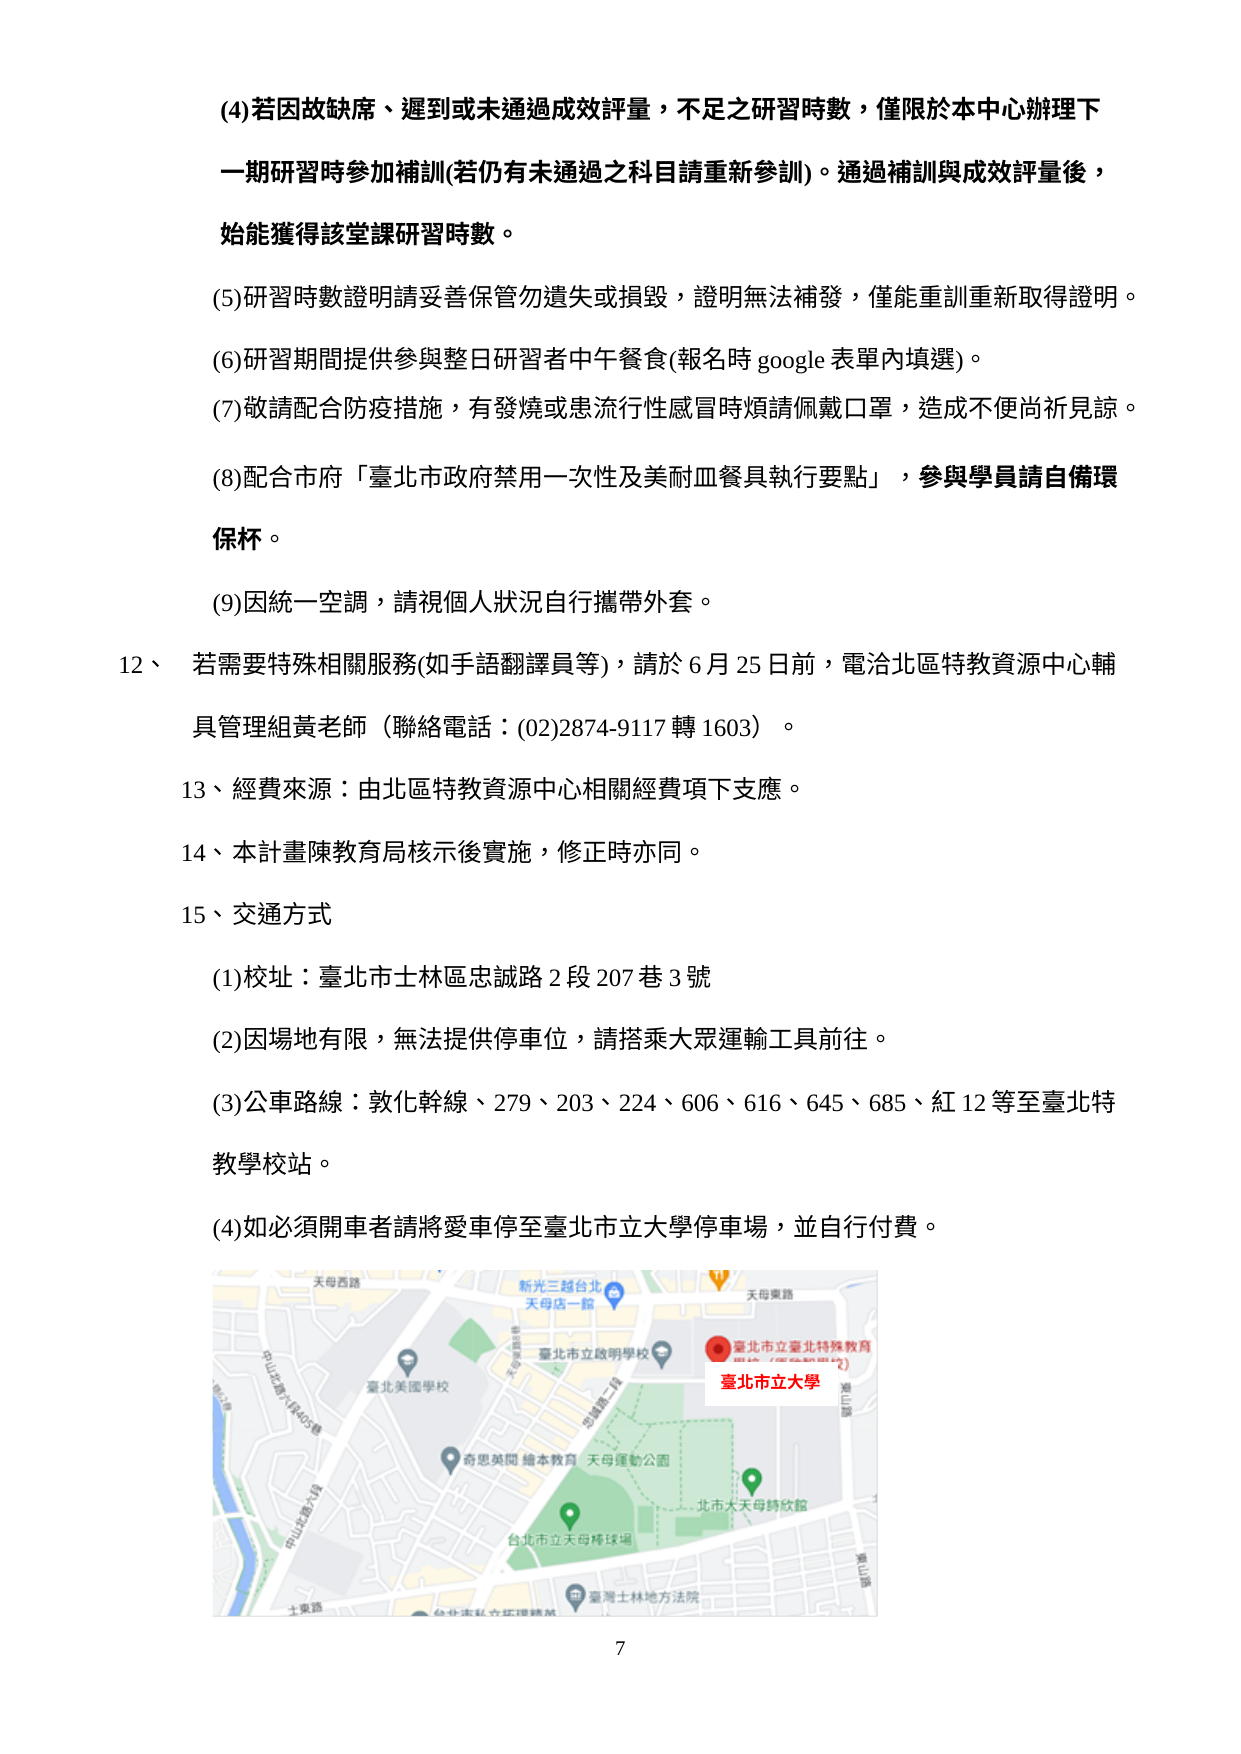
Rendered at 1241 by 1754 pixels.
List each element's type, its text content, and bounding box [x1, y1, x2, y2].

list 配合市府「臺北市政府禁用一次性及美耐皿餐具執行要點」，參與學員請自備環保杯。 [212, 434, 1122, 559]
list 若因故缺席、遲到或未通過成效評量，不足之研習時數，僅限於本中心辦理下一期研習時參加補訓(若仍有未通過之科目請重新參訓)。通過補訓與成效評量後，始能獲得該堂課研習時數。 [220, 66, 1122, 254]
list 敬請配合防疫措施，有發燒或患流行性感冒時煩請佩戴口罩，造成不便尚祈見諒。 [212, 388, 1122, 424]
list 如必須開車者請將愛車停至臺北市立大學停車場，並自行付費。 [212, 1184, 1122, 1246]
list 因場地有限，無法提供停車位，請搭乘大眾運輸工具前往。 [212, 996, 1122, 1059]
list 公車路線：敦化幹線、279、203、224、606、616、645、685、紅12等至臺北特教學校站。 [212, 1059, 1122, 1184]
list 校址：臺北市士林區忠誠路2段207巷3號 [212, 934, 1122, 996]
list 研習時數證明請妥善保管勿遺失或損毀，證明無法補發，僅能重訓重新取得證明。 [212, 254, 1122, 316]
list 交通方式 [181, 871, 1122, 934]
list 因統一空調，請視個人狀況自行攜帶外套。 [212, 559, 1122, 621]
list 若需要特殊相關服務(如手語翻譯員等)，請於6月25日前，電洽北區特教資源中心輔具管理組黃老師（聯絡電話：(02)2874-9117轉1603）。 [118, 621, 1122, 746]
list 本計畫陳教育局核示後實施，修正時亦同。 [181, 809, 1122, 871]
list 經費來源：由北區特教資源中心相關經費項下支應。 [181, 746, 1122, 809]
text 臺北市立大學 [720, 1369, 823, 1394]
list 研習期間提供參與整日研習者中午餐食(報名時google表單內填選)。 [212, 316, 1122, 379]
